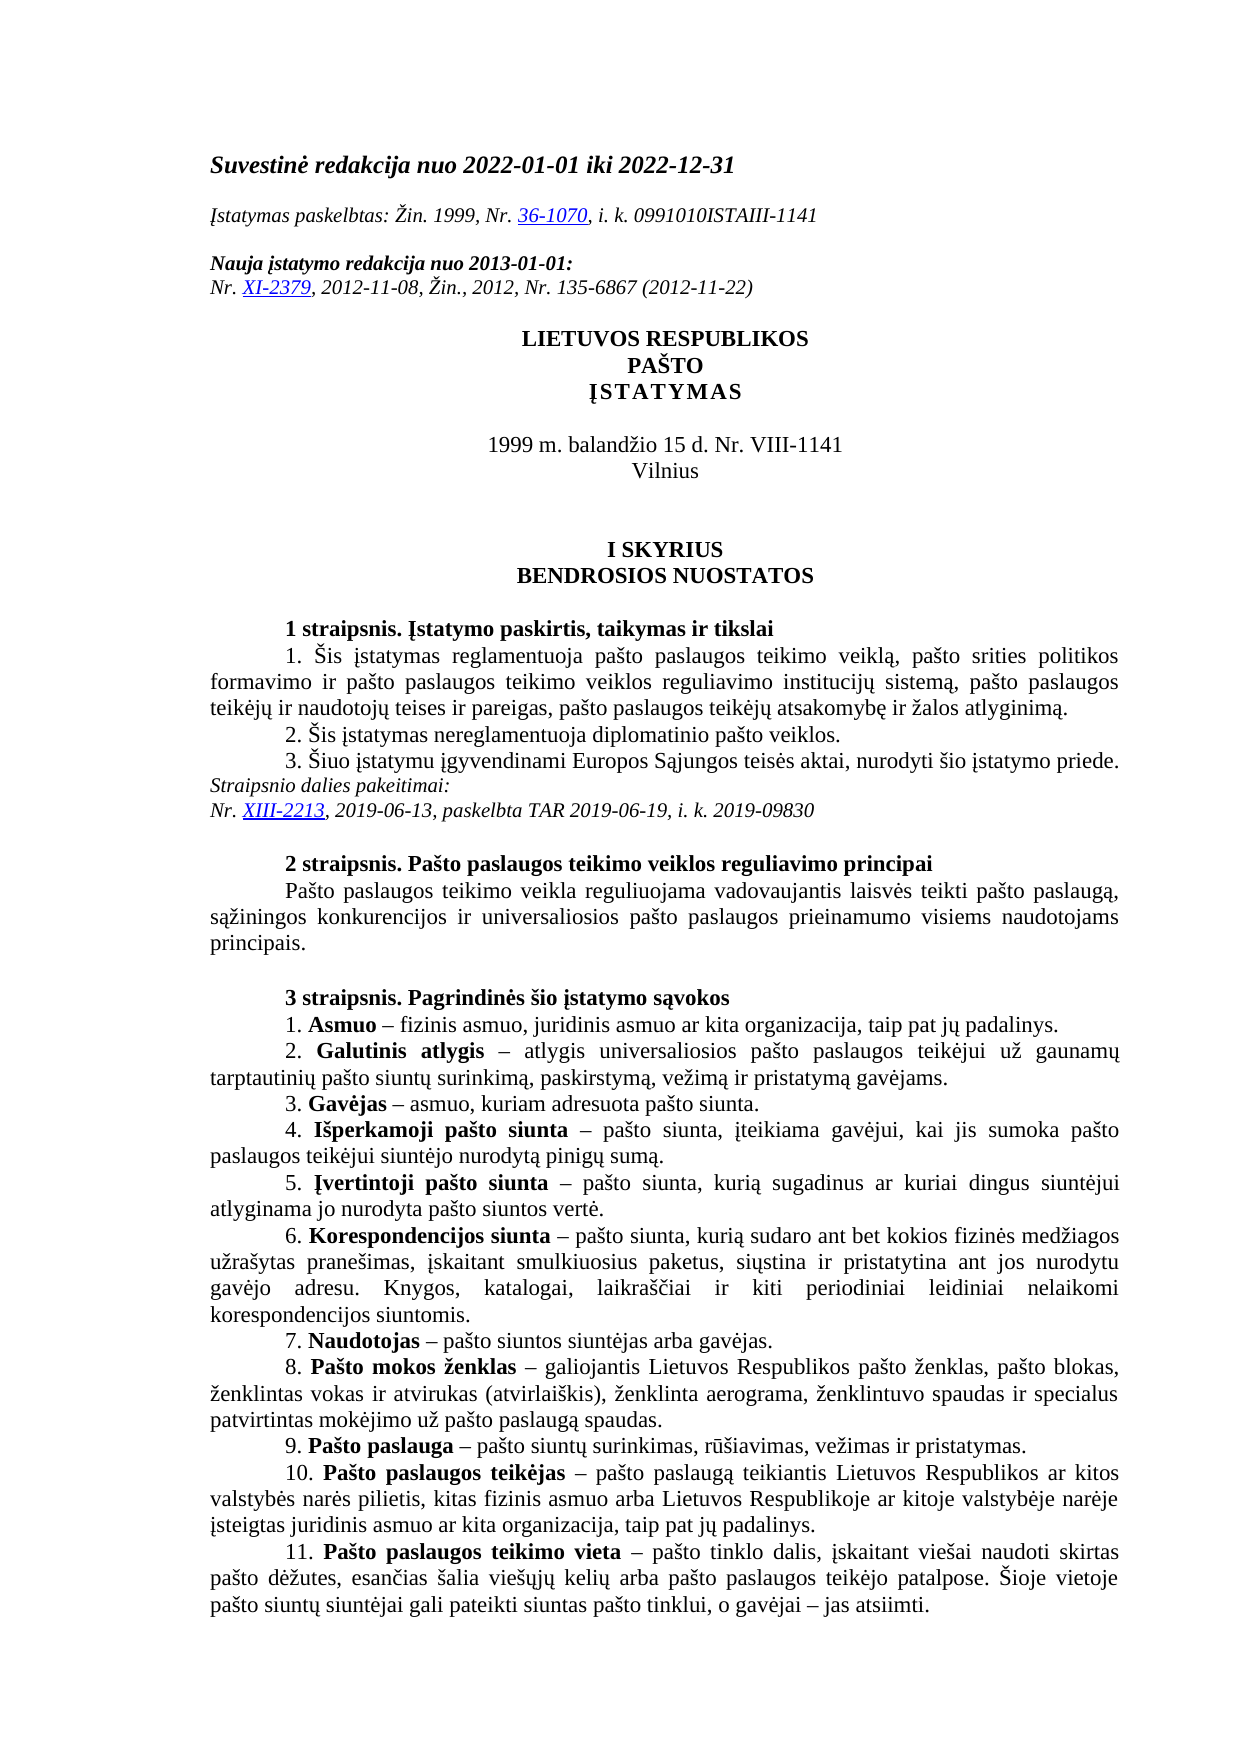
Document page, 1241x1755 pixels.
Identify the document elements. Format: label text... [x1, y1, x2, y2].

text 3. Gavėjas – asmuo, kuriam adresuota pašto siunta. [210, 1090, 1120, 1116]
text Suvestinė redakcija nuo 2022-01-01 iki 2022-12-31 [210, 150, 1120, 179]
text ĮSTATYMAS [210, 378, 1120, 404]
text 1 straipsnis. Įstatymo paskirtis, taikymas ir tikslai [210, 615, 1120, 642]
text 1. Asmuo – fizinis asmuo, juridinis asmuo ar kita organizacija, taip pat jų padalinys. [210, 1011, 1120, 1037]
text 2. Šis įstatymas nereglamentuoja diplomatinio pašto veiklos. [210, 721, 1120, 747]
text LIETUVOS RESPUBLIKOS [210, 325, 1120, 352]
text Įstatymas paskelbtas: Žin. 1999, Nr. 36-1070, i. k. 0991010ISTAIII-1141 [210, 203, 1120, 227]
text 1. Šis įstatymas reglamentuoja pašto paslaugos teikimo veiklą, pašto srities politikos formavimo ir pašto paslaugos teikimo veiklos reguliavimo institucijų sistemą, pašto paslaugos teikėjų ir naudotojų teises ir pareigas, pašto paslaugos teikėjų atsakomybę ir žalos atlyginimą. [210, 642, 1120, 721]
text 5. Įvertintoji pašto siunta – pašto siunta, kurią sugadinus ar kuriai dingus siuntėjui atlyginama jo nurodyta pašto siuntos vertė. [210, 1169, 1120, 1222]
text 6. Korespondencijos siunta – pašto siunta, kurią sudaro ant bet kokios fizinės medžiagos užrašytas pranešimas, įskaitant smulkiuosius paketus, siųstina ir pristatytina ant jos nurodytu gavėjo adresu. Knygos, katalogai, laikraščiai ir kiti periodiniai leidiniai nelaikomi korespondencijos siuntomis. [210, 1222, 1120, 1327]
text 1999 m. balandžio 15 d. Nr. VIII-1141 Vilnius [210, 431, 1120, 483]
text BENDROSIOS NUOSTATOS [210, 563, 1120, 589]
text 3. Šiuo įstatymu įgyvendinami Europos Sąjungos teisės aktai, nurodyti šio įstatymo priede. [210, 747, 1120, 773]
text I SKYRIUS [210, 536, 1120, 563]
text 4. Išperkamoji pašto siunta – pašto siunta, įteikiama gavėjui, kai jis sumoka pašto paslaugos teikėjui siuntėjo nurodytą pinigų sumą. [210, 1116, 1120, 1169]
text Nauja įstatymo redakcija nuo 2013-01-01: [210, 251, 1120, 275]
text Pašto paslaugos teikimo veikla reguliuojama vadovaujantis laisvės teikti pašto paslaugą, sąžiningos konkurencijos ir universaliosios pašto paslaugos prieinamumo visiems naudotojams principais. [210, 877, 1120, 956]
text 8. Pašto mokos ženklas – galiojantis Lietuvos Respublikos pašto ženklas, pašto blokas, ženklintas vokas ir atvirukas (atvirlaiškis), ženklinta aerograma, ženklintuvo spaudas ir specialus patvirtintas mokėjimo už pašto paslaugą spaudas. [210, 1353, 1120, 1432]
text PAŠTO [210, 352, 1120, 378]
text 10. Pašto paslaugos teikėjas – pašto paslaugą teikiantis Lietuvos Respublikos ar kitos valstybės narės pilietis, kitas fizinis asmuo arba Lietuvos Respublikoje ar kitoje valstybėje narėje įsteigtas juridinis asmuo ar kita organizacija, taip pat jų padalinys. [210, 1459, 1120, 1538]
text 2. Galutinis atlygis – atlygis universaliosios pašto paslaugos teikėjui už gaunamų tarptautinių pašto siuntų surinkimą, paskirstymą, vežimą ir pristatymą gavėjams. [210, 1037, 1120, 1090]
text Nr. XIII-2213, 2019-06-13, paskelbta TAR 2019-06-19, i. k. 2019-09830 [210, 797, 1120, 822]
text 3 straipsnis. Pagrindinės šio įstatymo sąvokos [210, 984, 1120, 1011]
text Straipsnio dalies pakeitimai: [210, 773, 1120, 797]
text 11. Pašto paslaugos teikimo vieta – pašto tinklo dalis, įskaitant viešai naudoti skirtas pašto dėžutes, esančias šalia viešųjų kelių arba pašto paslaugos teikėjo patalpose. Šioje vietoje pašto siuntų siuntėjai gali pateikti siuntas pašto tinklui, o gavėjai – jas atsiimti. [210, 1538, 1120, 1617]
text Nr. XI-2379, 2012-11-08, Žin., 2012, Nr. 135-6867 (2012-11-22) [210, 275, 1120, 299]
text 9. Pašto paslauga – pašto siuntų surinkimas, rūšiavimas, vežimas ir pristatymas. [210, 1432, 1120, 1459]
text 7. Naudotojas – pašto siuntos siuntėjas arba gavėjas. [210, 1327, 1120, 1353]
text 2 straipsnis. Pašto paslaugos teikimo veiklos reguliavimo principai [210, 850, 1120, 877]
